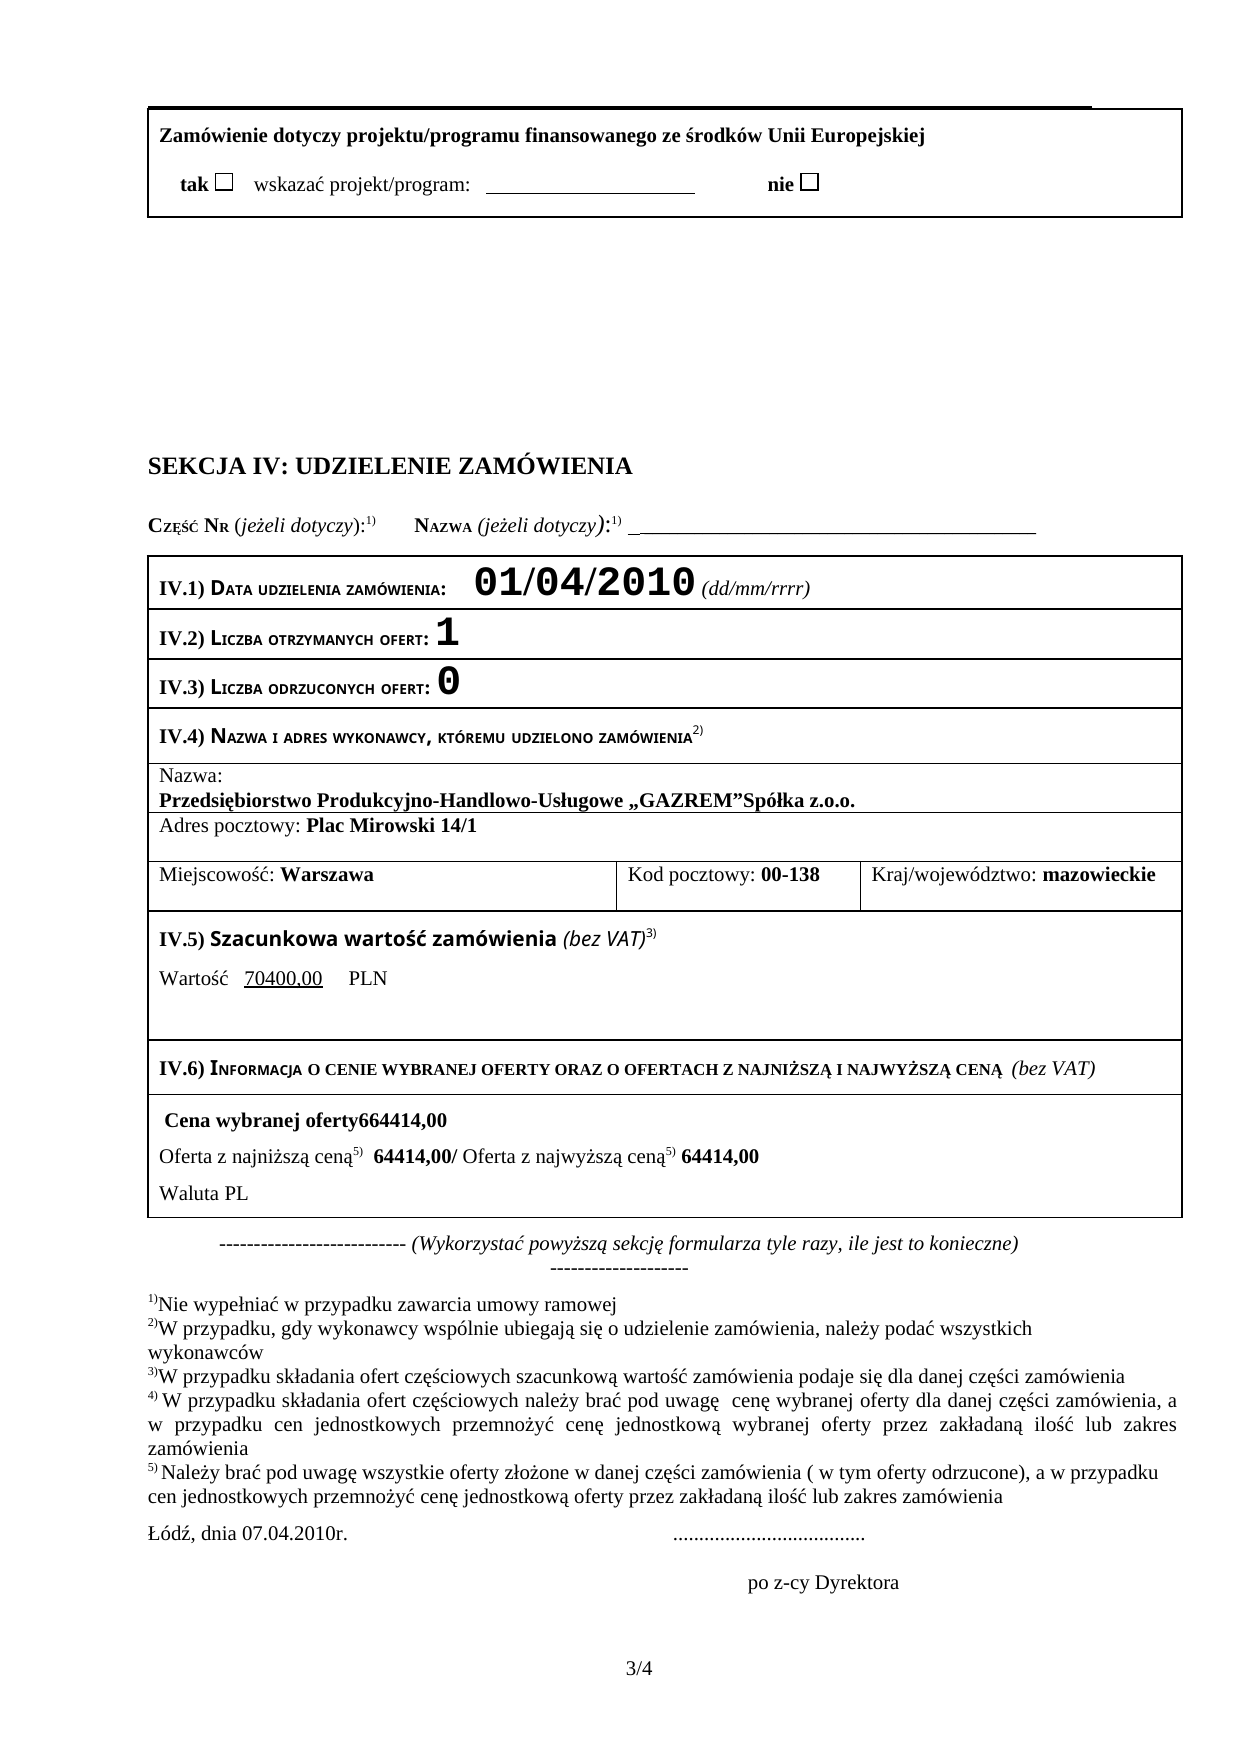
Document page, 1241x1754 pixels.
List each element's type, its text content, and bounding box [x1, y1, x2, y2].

table_cell Kod pocztowy: 00-138 [617, 862, 860, 910]
table_cell Adres pocztowy: Plac Mirowski 14/1 [149, 813, 1181, 861]
text 5) Należy brać pod uwagę wszystkie oferty złożone w danej części zamówienia ( w tym oferty odrzucone), a w przypadku cen jednostkowych przemnożyć cenę jednostkową oferty przez zakładaną ilość lub zakres zamówienia [148, 1460, 1179, 1508]
table_cell IV.2) Liczba otrzymanych ofert: 1 [149, 610, 1181, 658]
text 4) W przypadku składania ofert częściowych należy brać pod uwagę cenę wybranej oferty dla danej części zamówienia, a w przypadku cen jednostkowych przemnożyć cenę jednostkową wybranej oferty przez zakładaną ilość lub zakres zamówienia [148, 1388, 1179, 1460]
table_header IV.1) Data udzielenia zamówienia: 01/04/2010 (dd/mm/rrrr) [149, 557, 1181, 608]
table_cell IV.3) Liczba odrzuconych ofert: 0 [149, 660, 1181, 707]
table_cell IV.6) Informacja O CENIE WYBRANEJ OFERTY ORAZ O OFERTACH Z NAJNIŻSZĄ I NAJWYŻSZĄ CENĄ (bez VAT) [149, 1041, 1181, 1094]
text Łódź, dnia 07.04.2010r. ..................................... [148, 1521, 1092, 1544]
table_cell Cena wybranej oferty664414,00­­­­­­­­­­­­­­ Oferta z najniższą ceną5) 64414,00/ Oferta z najwyższą ceną5) 64414,00 Waluta PL [149, 1095, 1181, 1217]
table_cell Nazwa: Przedsiębiorstwo Produkcyjno-Handlowo-Usługowe „GAZREM”Spółka z.o.o. [149, 764, 1181, 812]
table_header Zamówienie dotyczy projektu/programu finansowanego ze środków Unii Europejskiej tak wskazać projekt/program: nie [149, 110, 1181, 216]
text po z-cy Dyrektora [148, 1569, 1092, 1594]
text Część Nr (jeżeli dotyczy):1)  Nazwa (jeżeli dotyczy):1) _______________________________________________ [148, 504, 1154, 542]
text 2)W przypadku, gdy wykonawcy wspólnie ubiegają się o udzielenie zamówienia, należy podać wszystkich wykonawców [148, 1316, 1092, 1364]
text 1)Nie wypełniać w przypadku zawarcia umowy ramowej [148, 1291, 1092, 1316]
table_cell Miejscowość: Warszawa [149, 862, 616, 910]
text SEKCJA IV: UDZIELENIE ZAMÓWIENIA [148, 451, 1092, 479]
text --------------------------- (Wykorzystać powyższą sekcję formularza tyle razy, ile jest to konieczne) -------------------- [148, 1231, 1092, 1279]
table_cell IV.4) Nazwa i adres wykonawcy, któremu udzielono zamówienia2) [149, 709, 1181, 762]
text 3)W przypadku składania ofert częściowych szacunkową wartość zamówienia podaje się dla danej części zamówienia [148, 1364, 1179, 1388]
table_cell IV.5) Szacunkowa wartość zamówienia (bez VAT)3) Wartość 70400,00 PLN [149, 912, 1181, 1038]
table_cell Kraj/województwo: mazowieckie [861, 862, 1181, 910]
